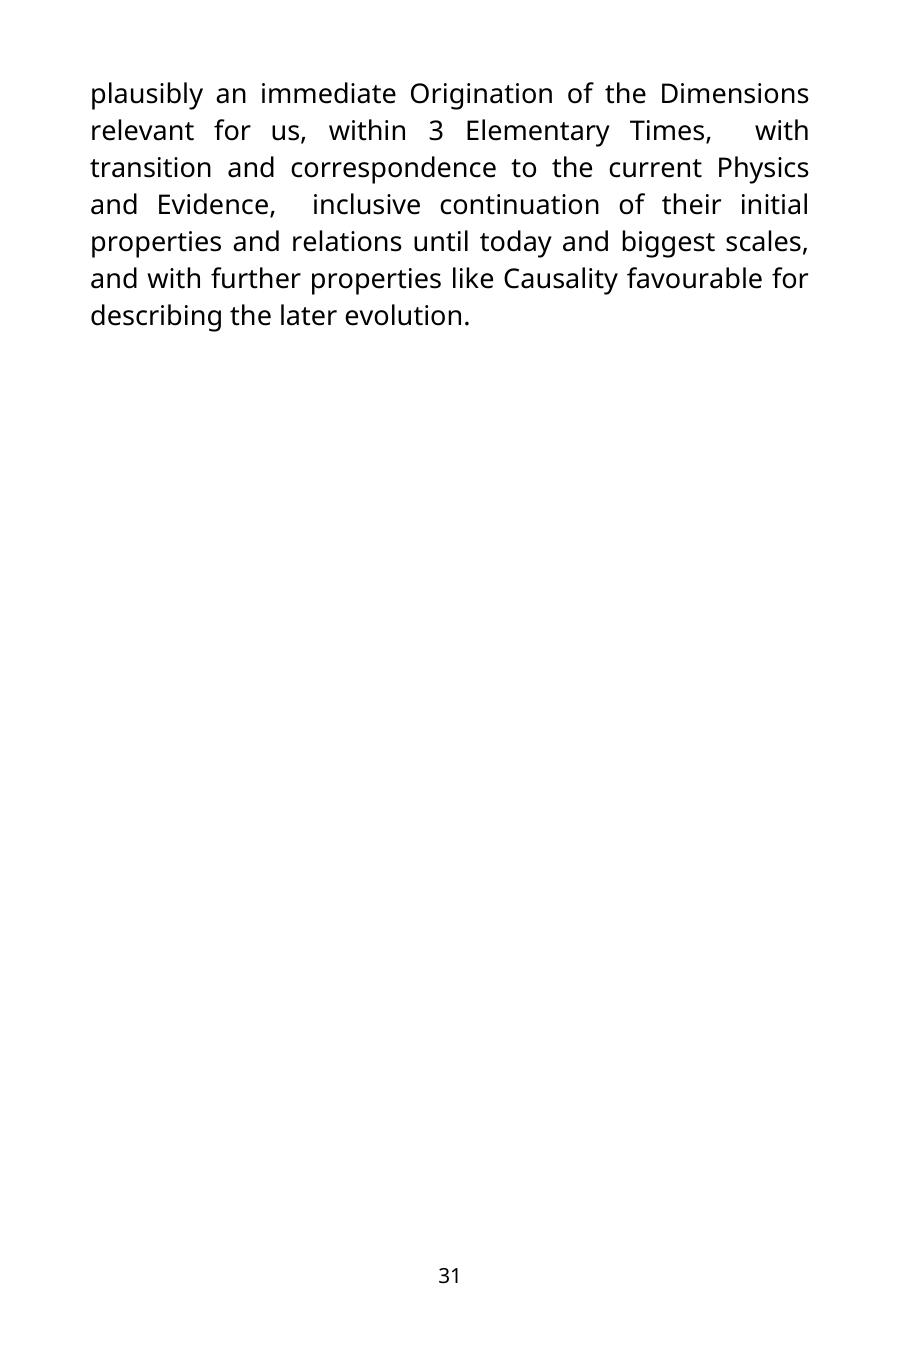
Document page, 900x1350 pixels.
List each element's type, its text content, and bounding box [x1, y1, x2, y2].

text plausibly an immediate Origination of the Dimensions relevant for us, within 3 Elementary Times, with transition and correspondence to the current Physics and Evidence, inclusive continuation of their initial properties and relations until today and biggest scales, and with further properties like Causality favourable for describing the later evolution. [90, 75, 810, 333]
